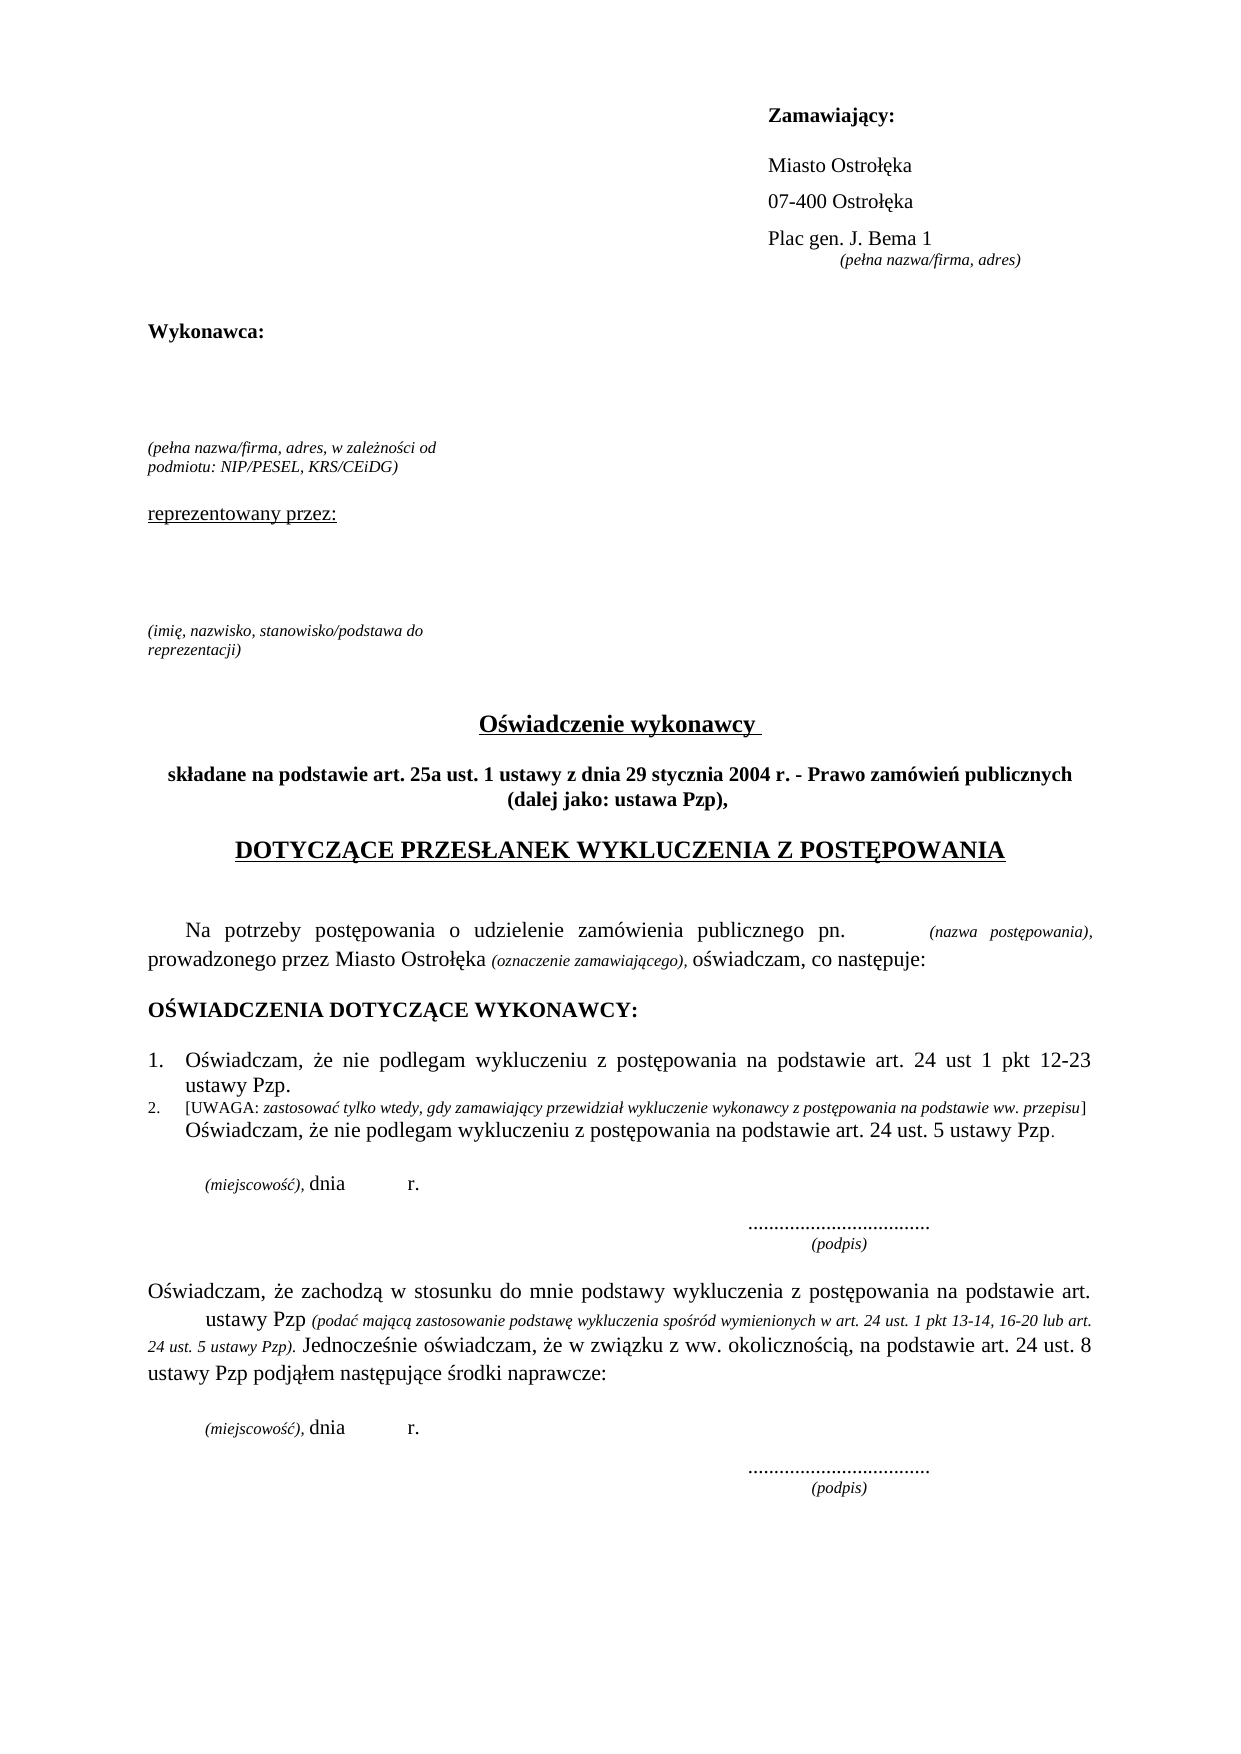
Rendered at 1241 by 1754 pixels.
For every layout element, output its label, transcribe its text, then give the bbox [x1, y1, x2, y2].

text reprezentowany przez: [148, 501, 1093, 525]
text (podpis) [738, 1478, 1093, 1497]
text Wykonawca: [148, 319, 1093, 343]
text 07-400 Ostrołęka [768, 189, 1093, 213]
text OŚWIADCZENIA DOTYCZĄCE WYKONAWCY: [148, 997, 1093, 1022]
text Zamawiający: [694, 103, 1093, 127]
text ................................... [748, 1210, 1093, 1234]
text Na potrzeby postępowania o udzielenie zamówienia publicznego pn. (nazwa postępowania), prowadzonego przez Miasto Ostrołęka (oznaczenie zamawiającego), oświadczam, co następuje: [148, 914, 1093, 972]
text DOTYCZĄCE PRZESŁANEK WYKLUCZENIA Z POSTĘPOWANIA [148, 836, 1093, 864]
text (podpis) [738, 1234, 1093, 1253]
list 2. [UWAGA: zastosować tylko wtedy, gdy zamawiający przewidział wykluczenie wykonawcy z postępowania na podstawie ww. przepisu] [148, 1097, 1093, 1117]
text (pełna nazwa/firma, adres, w zależności od podmiotu: NIP/PESEL, KRS/CEiDG) [148, 438, 472, 476]
text (imię, nazwisko, stanowisko/podstawa do reprezentacji) [148, 620, 472, 659]
list 1. Oświadczam, że nie podlegam wykluczeniu z postępowania na podstawie art. 24 ust 1 pkt 12-23 ustawy Pzp. [148, 1047, 1093, 1097]
text (pełna nazwa/firma, adres) [768, 250, 1093, 269]
text Oświadczenie wykonawcy [148, 709, 1093, 737]
list Oświadczam, że nie podlegam wykluczeniu z postępowania na podstawie art. 24 ust. 5 ustawy Pzp. [185, 1117, 1093, 1142]
text Miasto Ostrołęka [768, 152, 1093, 177]
text Plac gen. J. Bema 1 [768, 226, 1093, 250]
text (miejscowość), dnia r. [148, 1167, 1093, 1196]
text (miejscowość), dnia r. [148, 1411, 1093, 1440]
text składane na podstawie art. 25a ust. 1 ustawy z dnia 29 stycznia 2004 r. - Prawo zamówień publicznych (dalej jako: ustawa Pzp), [148, 762, 1093, 811]
text Oświadczam, że zachodzą w stosunku do mnie podstawy wykluczenia z postępowania na podstawie art. ustawy Pzp (podać mającą zastosowanie podstawę wykluczenia spośród wymienionych w art. 24 ust. 1 pkt 13-14, 16-20 lub art. 24 ust. 5 ustawy Pzp). Jednocześnie oświadczam, że w związku z ww. okolicznością, na podstawie art. 24 ust. 8 ustawy Pzp podjąłem następujące środki naprawcze: [148, 1278, 1093, 1386]
text ................................... [748, 1454, 1093, 1478]
